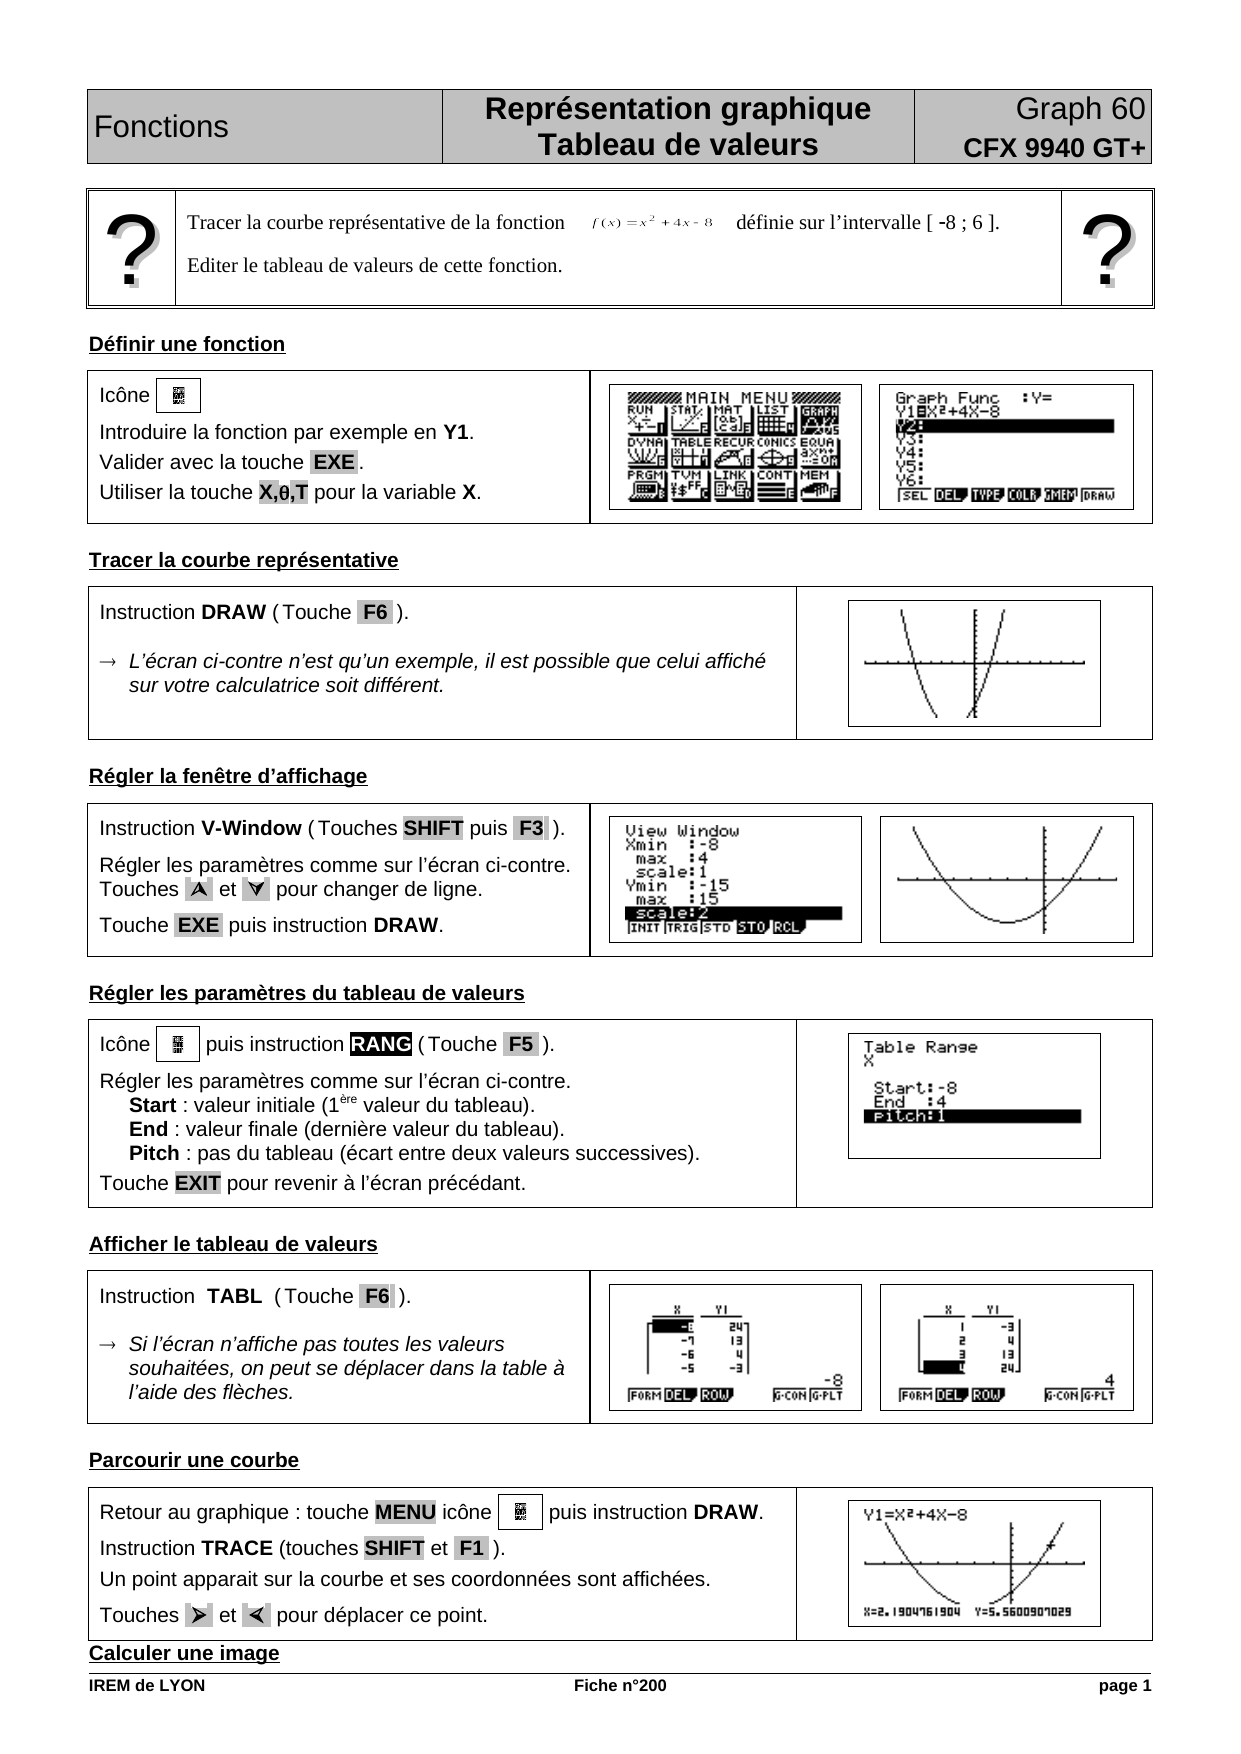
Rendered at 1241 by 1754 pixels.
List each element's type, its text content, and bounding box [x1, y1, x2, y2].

table_header [797, 1020, 1152, 1207]
table_header Graph 60 CFX 9940 GT+ [915, 90, 1151, 163]
text Tracer la courbe représentative [89, 548, 1151, 572]
text Parcourir une courbe [89, 1448, 1151, 1472]
picture [625, 392, 846, 502]
picture [896, 1293, 1118, 1402]
table_header [591, 371, 1152, 523]
picture [625, 1293, 846, 1402]
picture [863, 608, 1085, 718]
table_header [797, 587, 1152, 739]
table_header Représentation graphique Tableau de valeurs [443, 90, 914, 163]
text Afficher le tableau de valeurs [89, 1232, 1151, 1256]
text Calculer une image [89, 1641, 1151, 1664]
text Définir une fonction [89, 332, 1151, 356]
table_header Fonctions [88, 90, 442, 163]
table_header Tracer la courbe représentative de la fonction définie sur l’intervalle [ 8 ; 6 ]. Editer le tableau de valeurs de cette fonction. [176, 191, 1061, 305]
picture [896, 825, 1118, 934]
table_header [797, 1488, 1152, 1639]
picture [625, 825, 846, 934]
table_header Icône puis instruction RANG ( Touche F5 ). Régler les paramètres comme sur l’écran ci-contre. Start : valeur initiale (1ère valeur du tableau). End : valeur finale (dernière valeur du tableau). Pitch : pas du tableau (écart entre deux valeurs successives). Touche EXIT pour revenir à l’écran précédant. [89, 1020, 796, 1207]
picture [514, 1503, 527, 1521]
table_header Retour au graphique : touche MENU icône puis instruction DRAW. Instruction TRACE (touches SHIFT et F1 ). Un point apparait sur la courbe et ses coordonnées sont affichées. Touches  et  pour déplacer ce point. [89, 1488, 796, 1639]
table_header Instruction V-Window ( Touches SHIFT puis F3 ). Régler les paramètres comme sur l’écran ci-contre. Touches  et  pour changer de ligne. Touche EXE puis instruction DRAW. [88, 804, 589, 956]
table_header [591, 804, 1152, 956]
table_header Instruction DRAW ( Touche F6 ).  L’écran ci-contre n’est qu’un exemple, il est possible que celui affiché sur votre calculatrice soit différent. [89, 587, 796, 739]
picture [172, 1035, 184, 1054]
picture [863, 1041, 1085, 1151]
picture [895, 392, 1118, 502]
text Régler les paramètres du tableau de valeurs [89, 981, 1151, 1004]
picture [172, 386, 185, 405]
table_header Icône Introduire la fonction par exemple en Y1. Valider avec la touche EXE . Utiliser la touche X,,T pour la variable X. [88, 371, 589, 523]
table_header ? [1062, 191, 1152, 305]
picture [863, 1509, 1085, 1618]
table_header [591, 1271, 1152, 1423]
table_header ? [89, 191, 175, 305]
text Régler la fenêtre d’affichage [89, 764, 1151, 788]
table_header Instruction TABL ( Touche F6 ).  Si l’écran n’affiche pas toutes les valeurs souhaitées, on peut se déplacer dans la table à l’aide des flèches. [88, 1271, 589, 1423]
